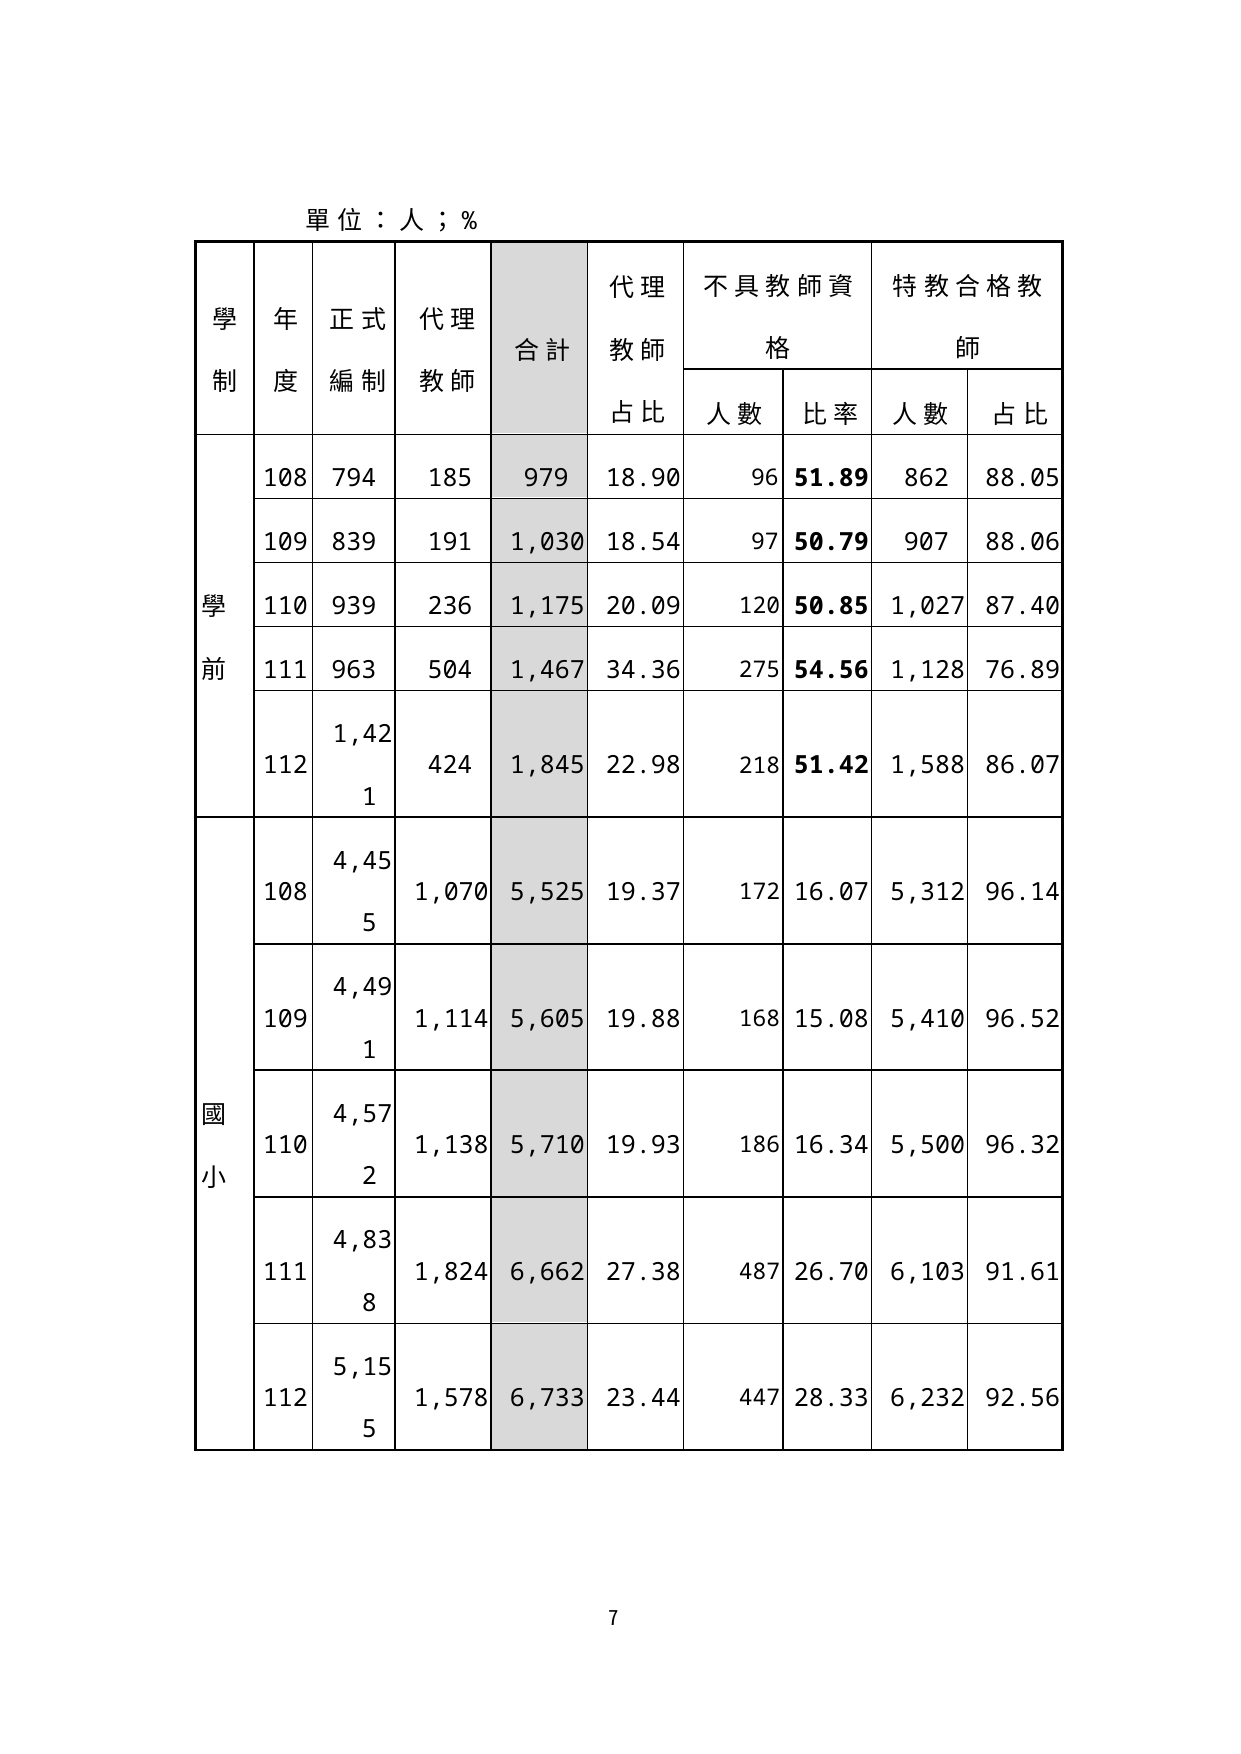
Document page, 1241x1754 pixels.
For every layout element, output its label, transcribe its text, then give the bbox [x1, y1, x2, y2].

table_cell 28.33 [784, 1324, 871, 1449]
table_cell 5,410 [872, 945, 967, 1069]
table_cell 275 [684, 627, 782, 690]
table_cell 112 [255, 691, 312, 816]
table_cell 1,128 [872, 627, 967, 690]
table_cell 108 [255, 818, 312, 943]
table_cell 1,030 [492, 499, 587, 562]
table_cell 96.52 [968, 945, 1061, 1069]
table_cell 109 [255, 945, 312, 1069]
table_cell 424 [396, 691, 490, 816]
table_cell 26.70 [784, 1198, 871, 1322]
table_cell 1,175 [492, 563, 587, 626]
table_cell 168 [684, 945, 782, 1069]
table_cell 1,588 [872, 691, 967, 816]
table_cell 1,027 [872, 563, 967, 626]
table_cell 109 [255, 499, 312, 562]
table_header 代理教師 [396, 243, 490, 433]
table_cell 6,733 [492, 1324, 587, 1449]
table_cell 4,572 [313, 1071, 394, 1196]
table_cell 907 [872, 499, 967, 562]
table_cell 國小 [197, 818, 253, 1449]
table_header 年度 [255, 243, 312, 433]
table_cell 87.40 [968, 563, 1061, 626]
table_cell 4,491 [313, 945, 394, 1069]
table_cell 447 [684, 1324, 782, 1449]
table_cell 110 [255, 1071, 312, 1196]
table_header 學制 [197, 243, 253, 433]
table_cell 108 [255, 435, 312, 497]
table_cell 963 [313, 627, 394, 690]
table_cell 人數 [684, 370, 782, 433]
table_cell 88.06 [968, 499, 1061, 562]
table_cell 96.32 [968, 1071, 1061, 1196]
table_cell 23.44 [588, 1324, 683, 1449]
table_cell 50.79 [784, 499, 871, 562]
table_cell 1,824 [396, 1198, 490, 1322]
table_cell 939 [313, 563, 394, 626]
table_header 特教合格教師 [872, 243, 1061, 368]
table_cell 4,838 [313, 1198, 394, 1322]
table_cell 16.07 [784, 818, 871, 943]
table_cell 20.09 [588, 563, 683, 626]
table_cell 5,710 [492, 1071, 587, 1196]
table_header 合計 [492, 243, 587, 433]
table_cell 51.89 [784, 435, 871, 497]
table_cell 1,070 [396, 818, 490, 943]
table_cell 236 [396, 563, 490, 626]
table_cell 4,455 [313, 818, 394, 943]
table_cell 6,103 [872, 1198, 967, 1322]
table_cell 504 [396, 627, 490, 690]
table_header 不具教師資格 [684, 243, 871, 368]
table_cell 186 [684, 1071, 782, 1196]
table_cell 96.14 [968, 818, 1061, 943]
table_cell 比率 [784, 370, 871, 433]
text 單位：人；% [192, 177, 1063, 240]
table_cell 1,578 [396, 1324, 490, 1449]
table_cell 111 [255, 627, 312, 690]
table_cell 22.98 [588, 691, 683, 816]
table_header 正式編制 [313, 243, 394, 433]
table_cell 88.05 [968, 435, 1061, 497]
table_cell 5,312 [872, 818, 967, 943]
table_cell 19.88 [588, 945, 683, 1069]
table_cell 1,467 [492, 627, 587, 690]
table_cell 487 [684, 1198, 782, 1322]
table_cell 51.42 [784, 691, 871, 816]
table_cell 86.07 [968, 691, 1061, 816]
table_cell 18.90 [588, 435, 683, 497]
table_cell 學前 [197, 435, 253, 816]
table_cell 794 [313, 435, 394, 497]
table_cell 19.37 [588, 818, 683, 943]
table_cell 6,662 [492, 1198, 587, 1322]
table_cell 120 [684, 563, 782, 626]
table_header 代理教師占比 [588, 243, 683, 433]
table_cell 96 [684, 435, 782, 497]
table_cell 76.89 [968, 627, 1061, 690]
table_cell 6,232 [872, 1324, 967, 1449]
table_cell 191 [396, 499, 490, 562]
table_cell 18.54 [588, 499, 683, 562]
table_cell 1,114 [396, 945, 490, 1069]
table_cell 50.85 [784, 563, 871, 626]
table_cell 218 [684, 691, 782, 816]
table_cell 34.36 [588, 627, 683, 690]
table_cell 172 [684, 818, 782, 943]
table_cell 1,138 [396, 1071, 490, 1196]
table_cell 占比 [968, 370, 1061, 433]
table_cell 27.38 [588, 1198, 683, 1322]
table_cell 110 [255, 563, 312, 626]
table_cell 19.93 [588, 1071, 683, 1196]
table_cell 5,155 [313, 1324, 394, 1449]
table_cell 5,605 [492, 945, 587, 1069]
table_cell 862 [872, 435, 967, 497]
table_cell 185 [396, 435, 490, 497]
table_cell 111 [255, 1198, 312, 1322]
table_cell 92.56 [968, 1324, 1061, 1449]
table_cell 91.61 [968, 1198, 1061, 1322]
table_cell 54.56 [784, 627, 871, 690]
table_cell 1,845 [492, 691, 587, 816]
table_cell 5,500 [872, 1071, 967, 1196]
table_cell 人數 [872, 370, 967, 433]
table_cell 5,525 [492, 818, 587, 943]
table_cell 97 [684, 499, 782, 562]
table_cell 16.34 [784, 1071, 871, 1196]
table_cell 979 [492, 435, 587, 497]
table_cell 839 [313, 499, 394, 562]
table_cell 1,421 [313, 691, 394, 816]
table_cell 15.08 [784, 945, 871, 1069]
table_cell 112 [255, 1324, 312, 1449]
